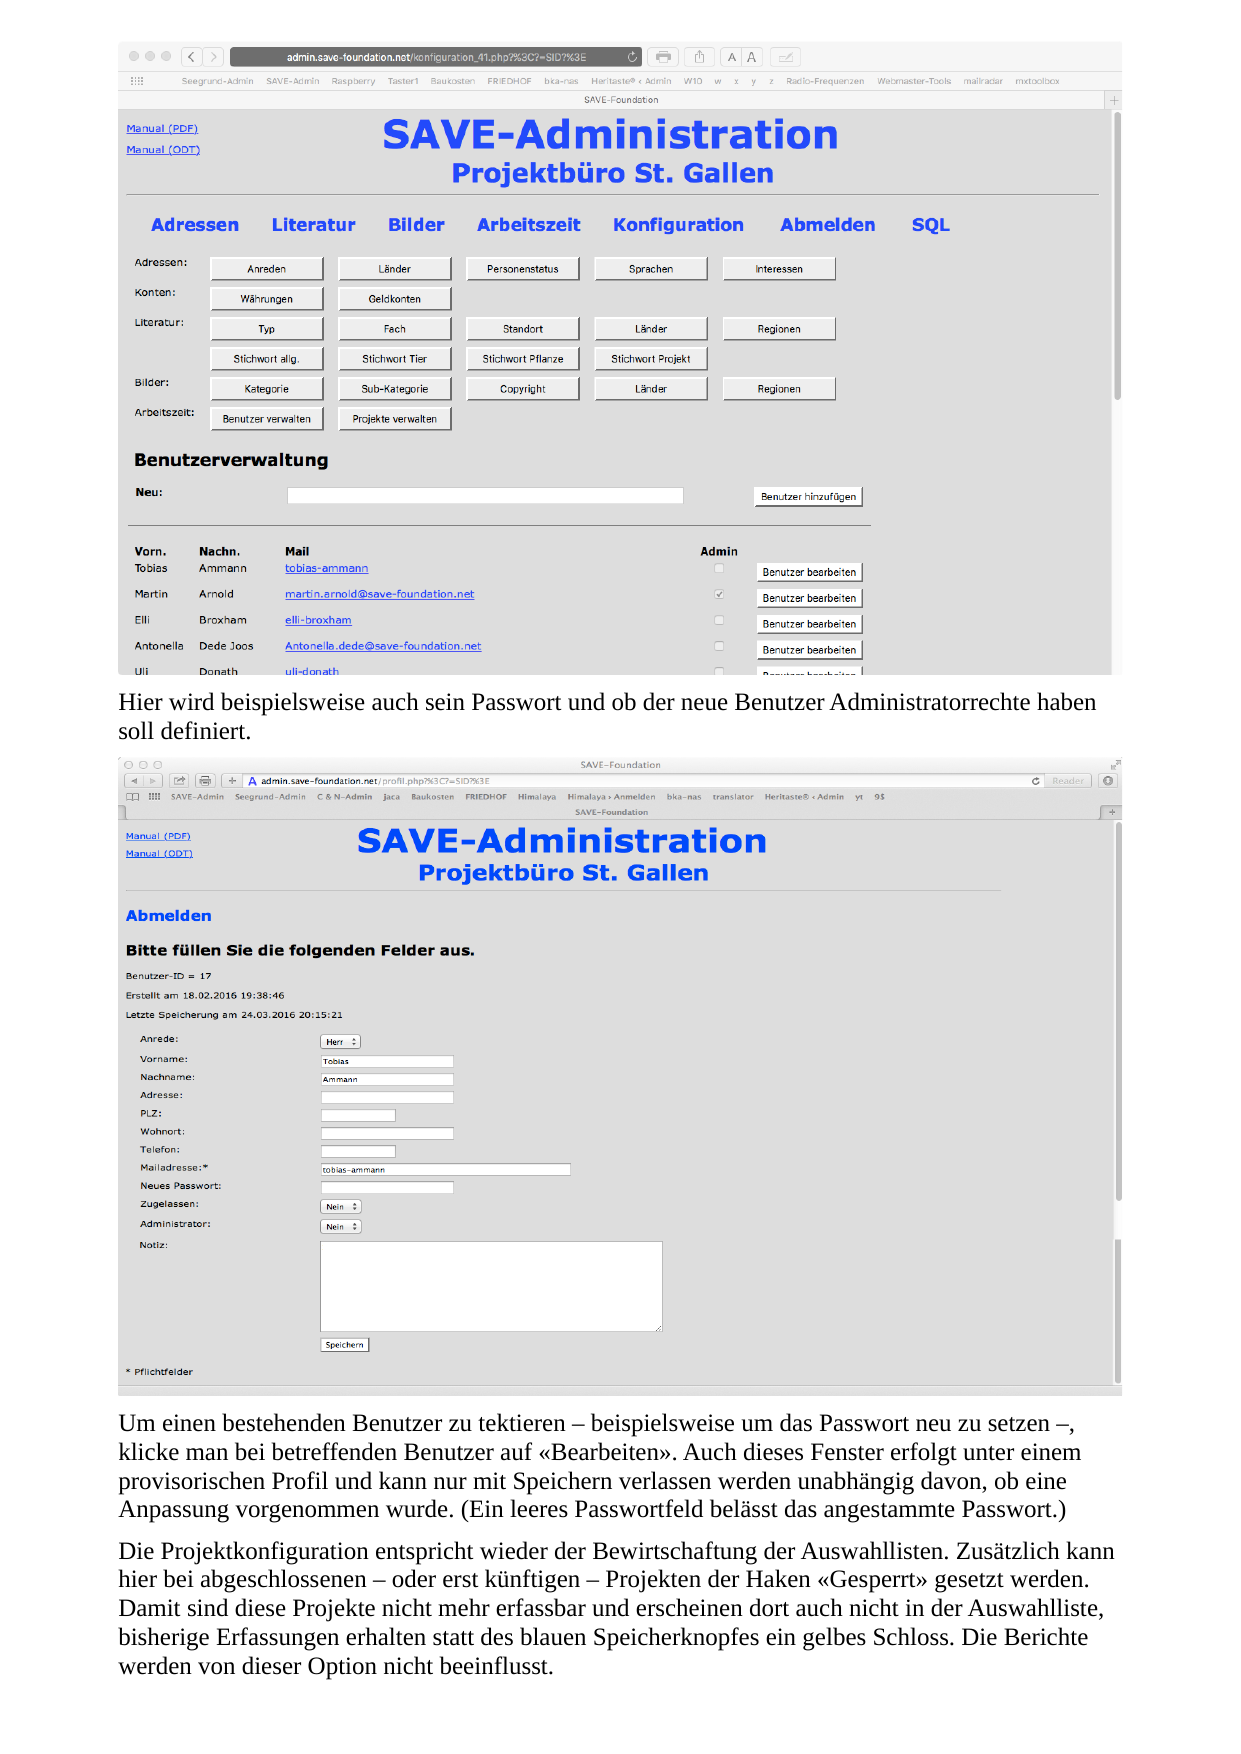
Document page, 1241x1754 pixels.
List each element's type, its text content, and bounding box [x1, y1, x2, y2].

picture [118, 757, 1123, 1396]
text Die Projektkonfiguration entspricht wieder der Bewirtschaftung der Auswahllisten. Zusätzlich kann hier bei abgeschlossenen – oder erst künftigen – Projekten der Haken «Gesperrt» gesetzt werden. Damit sind diese Projekte nicht mehr erfassbar und erscheinen dort auch nicht in der Auswahlliste, bisherige Erfassungen erhalten statt des blauen Speicherknopfes ein gelbes Schloss. Die Berichte werden von dieser Option nicht beeinflusst. [118, 1536, 1122, 1679]
text Um einen bestehenden Benutzer zu tektieren – beispielsweise um das Passwort neu zu setzen –, klicke man bei betreffenden Benutzer auf «Bearbeiten». Auch dieses Fenster erfolgt unter einem provisorischen Profil und kann nur mit Speichern verlassen werden unabhängig davon, ob eine Anpassung vorgenommen wurde. (Ein leeres Passwortfeld belässt das angestammte Passwort.) [118, 1408, 1122, 1523]
text Hier wird beispielsweise auch sein Passwort und ob der neue Benutzer Administratorrechte haben soll definiert. [118, 687, 1122, 745]
picture [118, 41, 1123, 675]
